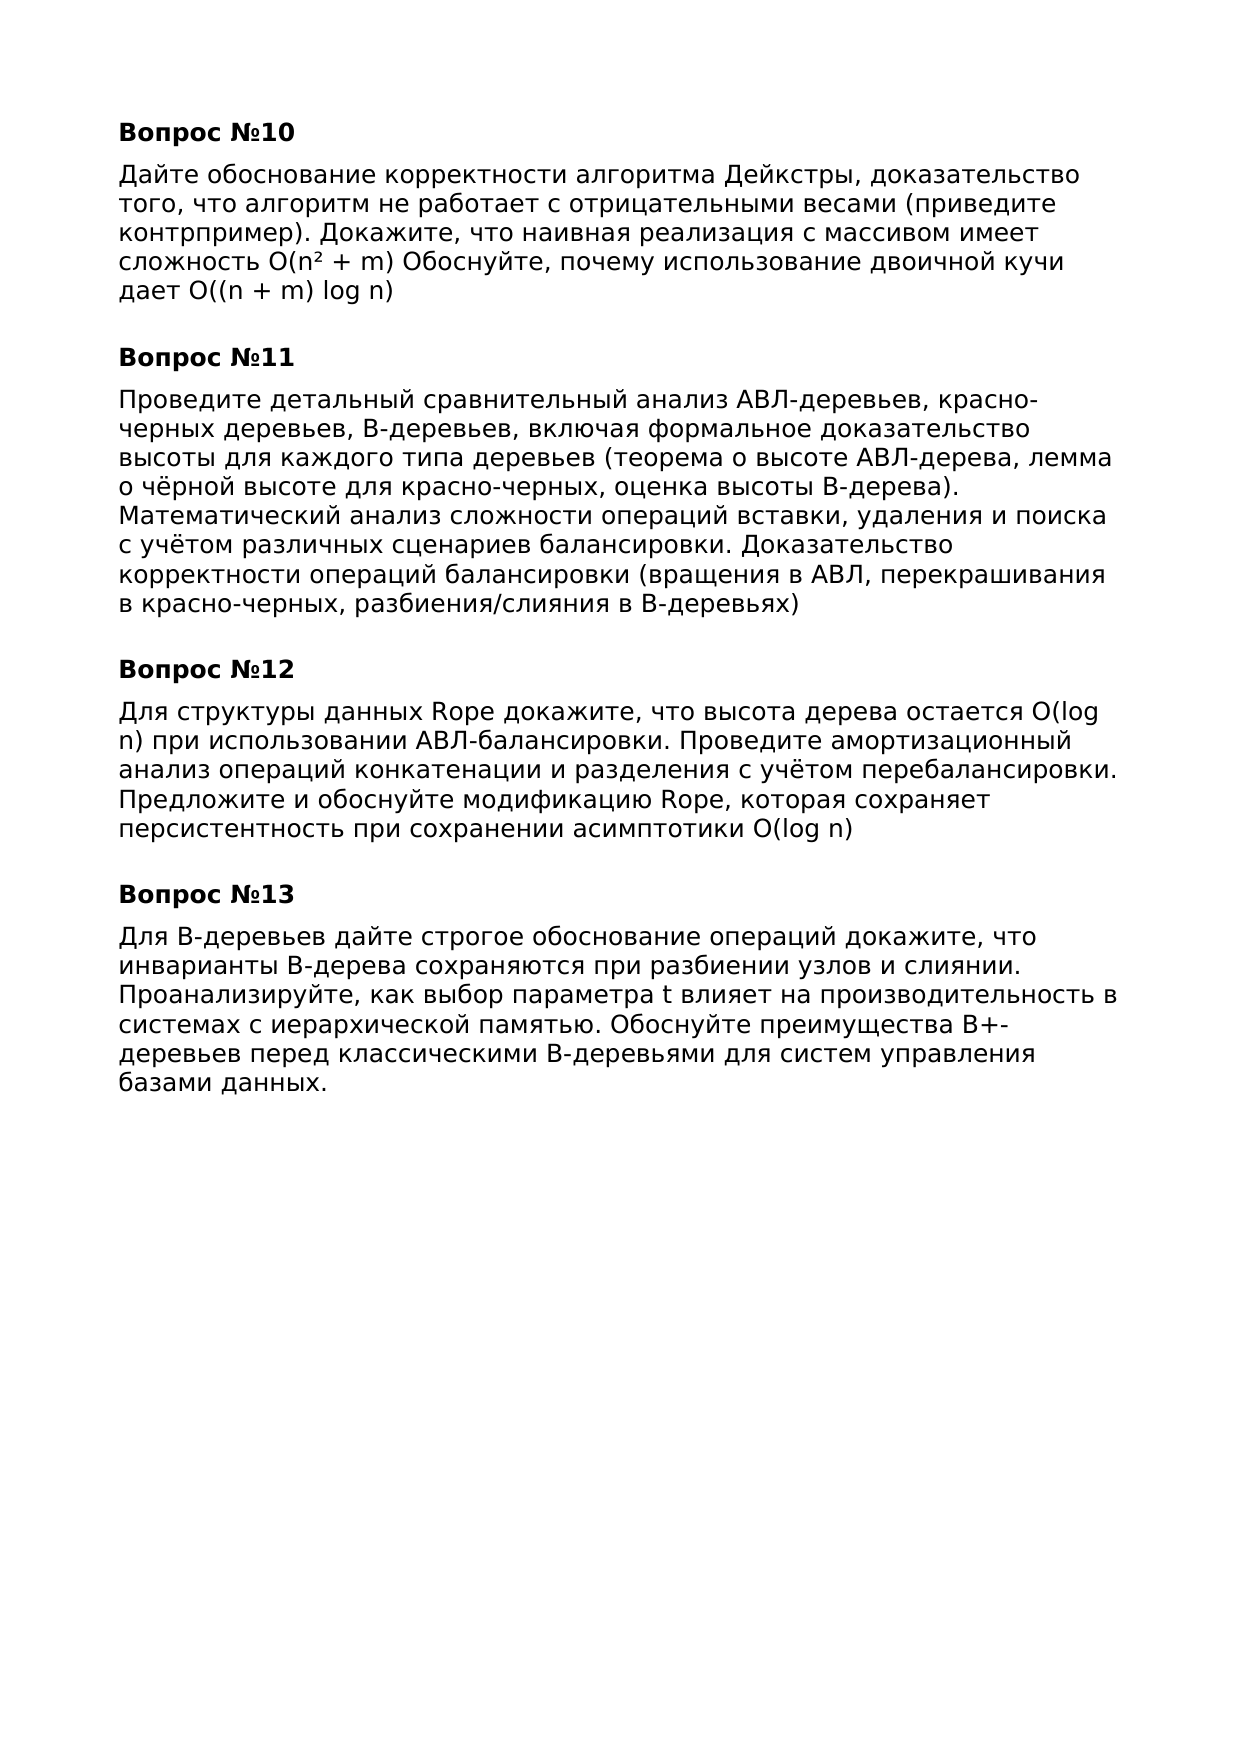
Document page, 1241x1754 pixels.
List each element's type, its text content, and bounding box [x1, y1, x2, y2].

text Проведите детальный сравнительный анализ АВЛ-деревьев, красно-черных деревьев, B-деревьев, включая формальное доказательство высоты для каждого типа деревьев (теорема о высоте АВЛ-дерева, лемма о чёрной высоте для красно-черных, оценка высоты B-дерева). Математический анализ сложности операций вставки, удаления и поиска с учётом различных сценариев балансировки. Доказательство корректности операций балансировки (вращения в АВЛ, перекрашивания в красно-черных, разбиения/слияния в B-деревьях) [118, 385, 1122, 618]
text Для структуры данных Rope докажите, что высота дерева остается O(log n) при использовании АВЛ-балансировки. Проведите амортизационный анализ операций конкатенации и разделения с учётом перебалансировки. Предложите и обоснуйте модификацию Rope, которая сохраняет персистентность при сохранении асимптотики O(log n) [118, 697, 1122, 843]
subtitle Вопрос №10 [118, 118, 1122, 147]
subtitle Вопрос №13 [118, 881, 1122, 910]
subtitle Вопрос №12 [118, 656, 1122, 685]
text Для B-деревьев дайте строгое обоснование операций докажите, что инварианты B-дерева сохраняются при разбиении узлов и слиянии. Проанализируйте, как выбор параметра t влияет на производительность в системах с иерархической памятью. Обоснуйте преимущества B+-деревьев перед классическими B-деревьями для систем управления базами данных. [118, 922, 1122, 1097]
subtitle Вопрос №11 [118, 343, 1122, 372]
text Дайте обоснование корректности алгоритма Дейкстры, доказательство того, что алгоритм не работает с отрицательными весами (приведите контрпример). Докажите, что наивная реализация с массивом имеет сложность O(n² + m) Обоснуйте, почему использование двоичной кучи дает O((n + m) log n) [118, 160, 1122, 306]
